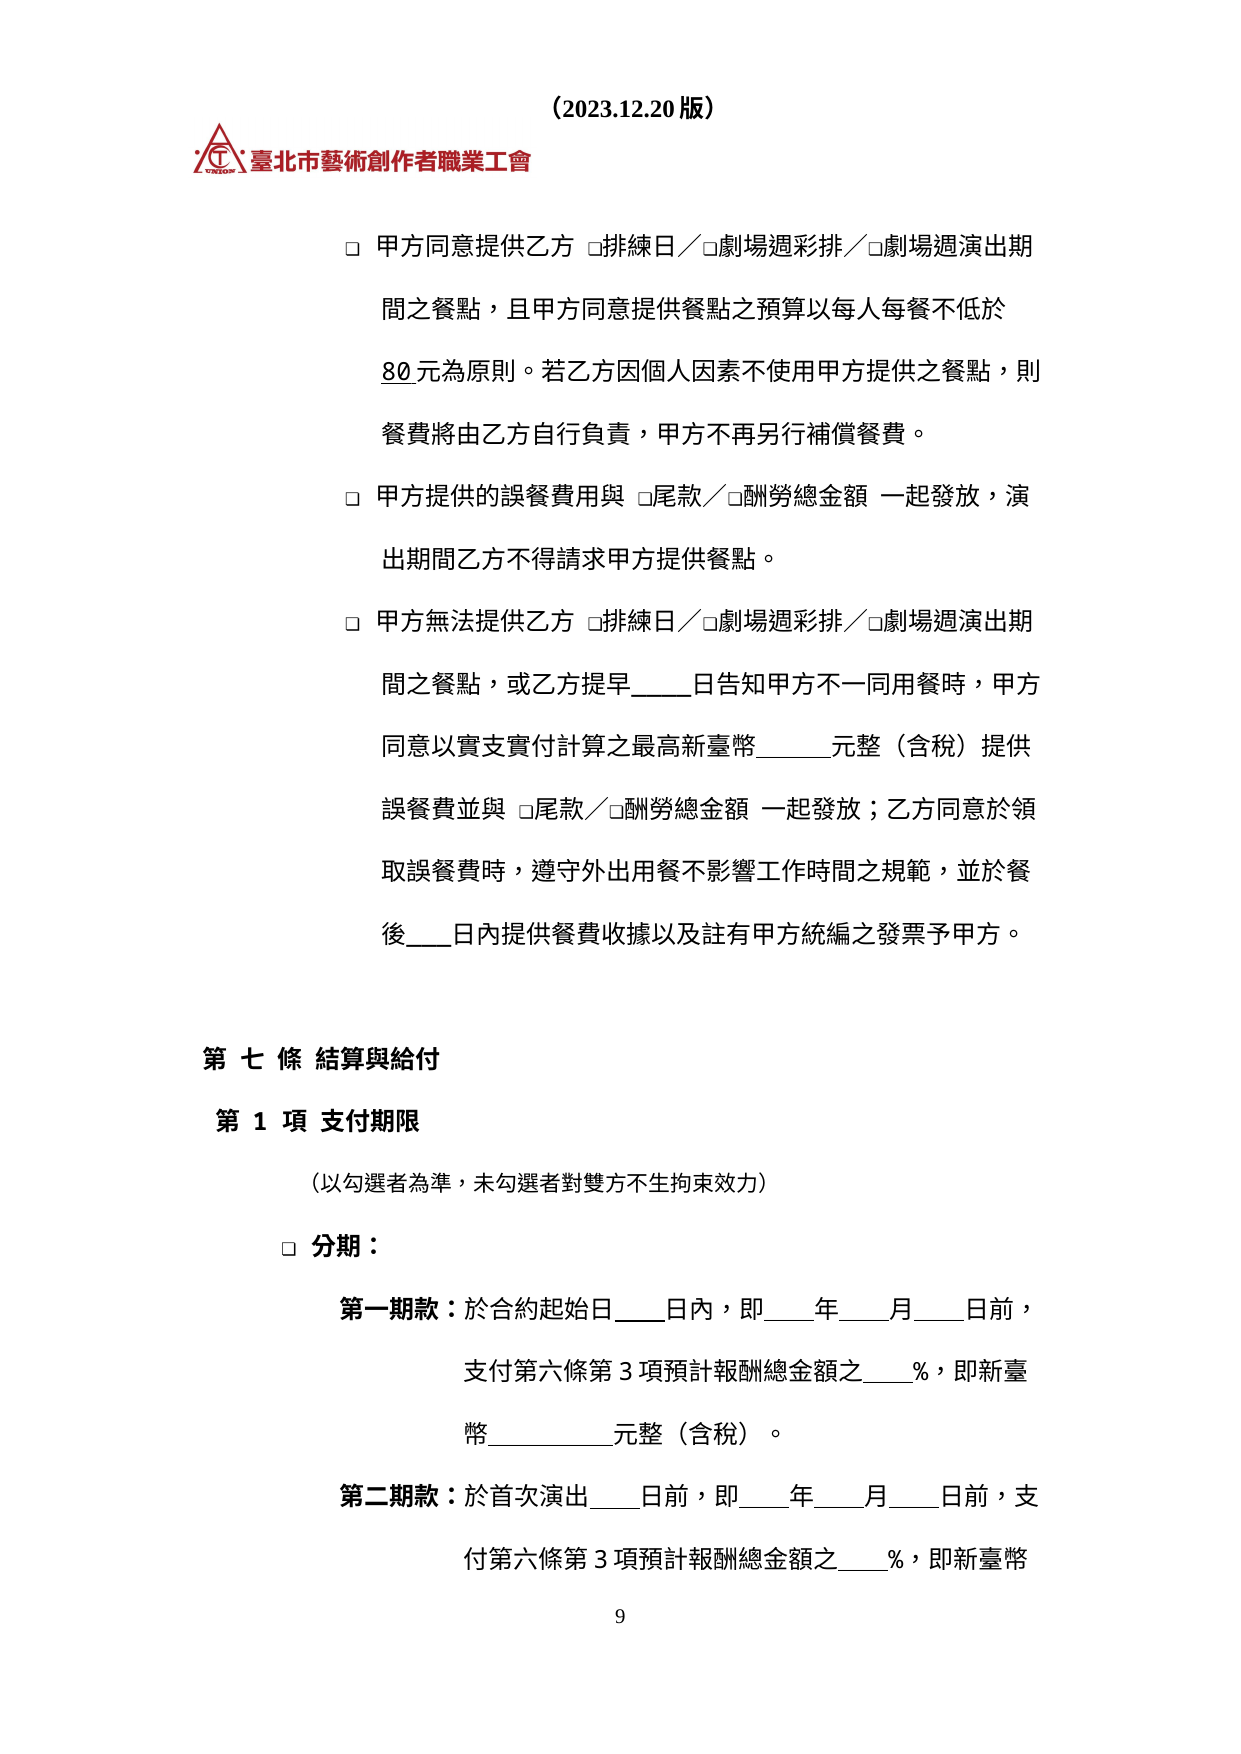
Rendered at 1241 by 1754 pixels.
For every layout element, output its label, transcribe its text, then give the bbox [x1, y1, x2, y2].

text ❏ 甲方無法提供乙方 ❏排練日／❏劇場週彩排／❏劇場週演出期間之餐點，或乙方提早____日告知甲方不一同用餐時，甲方同意以實支實付計算之最高新臺幣＿＿＿元整（含稅）提供誤餐費並與 ❏尾款／❏酬勞總金額 一起發放；乙方同意於領取誤餐費時，遵守外出用餐不影響工作時間之規範，並於餐後___日內提供餐費收據以及註有甲方統編之發票予甲方。 [345, 578, 1053, 953]
text 第二期款：於首次演出 日前，即＿＿年＿＿月＿＿日前，支付第六條第3項預計報酬總金額之＿＿%，即新臺幣 [339, 1453, 1053, 1578]
text ❏ 分期： [281, 1203, 1053, 1266]
text 第 1 項 支付期限 [215, 1078, 1053, 1141]
text 第一期款：於合約起始日 日內，即＿＿年＿＿月＿＿日前，支付第六條第3項預計報酬總金額之＿＿%，即新臺幣＿＿＿＿＿元整（含稅）。 [339, 1266, 1053, 1453]
text 第 七 條 結算與給付 [202, 1016, 1053, 1078]
text （以勾選者為準，未勾選者對雙方不生拘束效力） [298, 1141, 1053, 1203]
text ❏ 甲方提供的誤餐費用與 ❏尾款／❏酬勞總金額 一起發放，演出期間乙方不得請求甲方提供餐點。 [345, 453, 1053, 578]
text ❏ 甲方同意提供乙方 ❏排練日／❏劇場週彩排／❏劇場週演出期間之餐點，且甲方同意提供餐點之預算以每人每餐不低於 80元為原則。若乙方因個人因素不使用甲方提供之餐點，則餐費將由乙方自行負責，甲方不再另行補償餐費。 [345, 203, 1053, 453]
